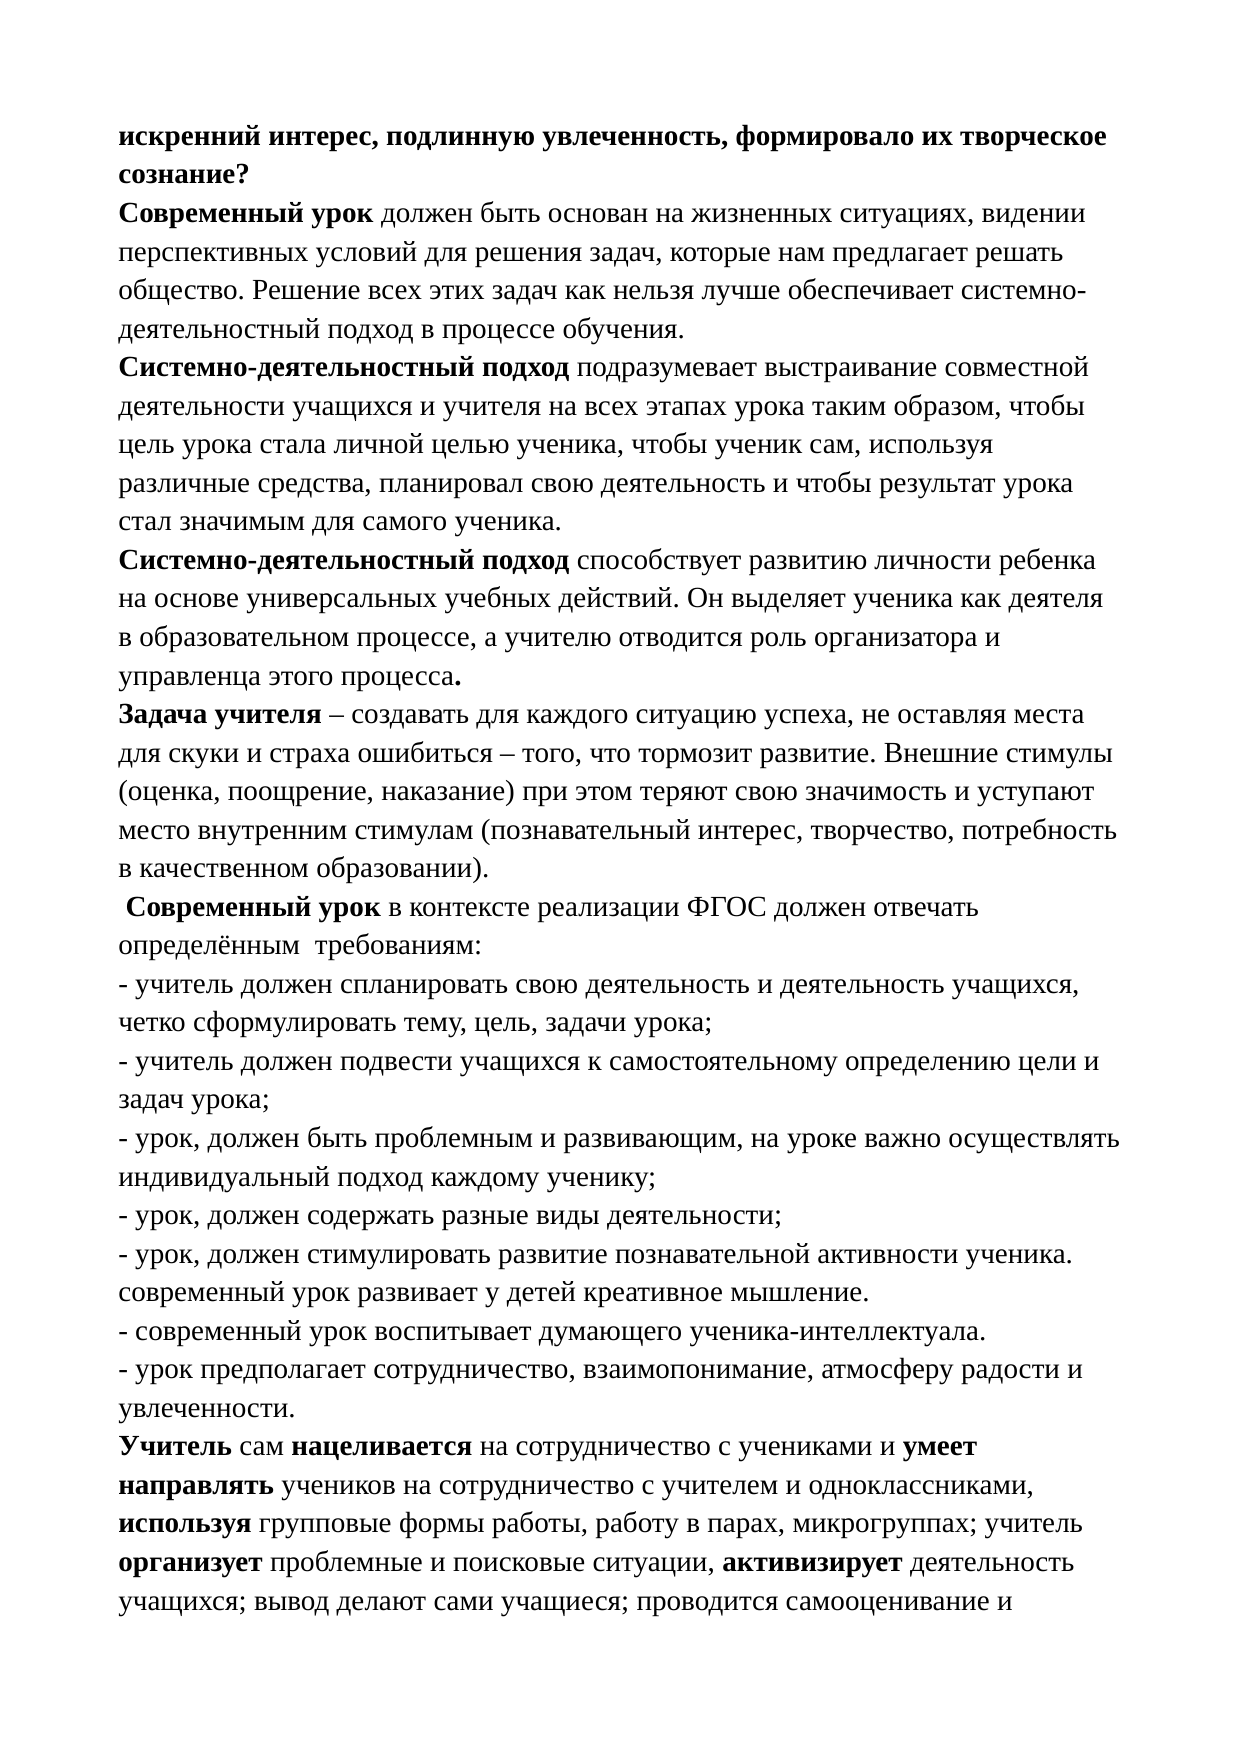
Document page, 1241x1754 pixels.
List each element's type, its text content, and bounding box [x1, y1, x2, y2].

text - урок, должен содержать разные виды деятельности; [118, 1197, 1122, 1231]
text - учитель должен спланировать свою деятельность и деятельность учащихся, четко сформулировать тему, цель, задачи урока; [118, 966, 1122, 1038]
text - урок, должен быть проблемным и развивающим, на уроке важно осуществлять индивидуальный подход каждому ученику; [118, 1120, 1122, 1192]
text Современный урок должен быть основан на жизненных ситуациях, видении перспективных условий для решения задач, которые нам предлагает решать общество. Решение всех этих задач как нельзя лучше обеспечивает системно-деятельностный подход в процессе обучения. [118, 195, 1122, 344]
text - урок, должен стимулировать развитие познавательной активности ученика. современный урок развивает у детей креативное мышление. [118, 1236, 1122, 1308]
text Системно-деятельностный подход подразумевает выстраивание совместной деятельности учащихся и учителя на всех этапах урока таким образом, чтобы цель урока стала личной целью ученика, чтобы ученик сам, используя различные средства, планировал свою деятельность и чтобы результат урока стал значимым для самого ученика. [118, 349, 1122, 537]
text - учитель должен подвести учащихся к самостоятельному определению цели и задач урока; [118, 1043, 1122, 1115]
text Системно-деятельностный подход способствует развитию личности ребенка на основе универсальных учебных действий. Он выделяет ученика как деятеля в образовательном процессе, а учителю отводится роль организатора и управленца этого процесса. [118, 542, 1122, 691]
text искренний интерес, подлинную увлеченность, формировало их творческое сознание? [118, 118, 1122, 190]
text Современный урок в контексте реализации ФГОС должен отвечать определённым требованиям: [118, 889, 1122, 961]
text - урок предполагает сотрудничество, взаимопонимание, атмосферу радости и увлеченности. [118, 1351, 1122, 1423]
text - современный урок воспитывает думающего ученика-интеллектуала. [118, 1313, 1122, 1346]
text Учитель сам нацеливается на сотрудничество с учениками и умеет направлять учеников на сотрудничество с учителем и одноклассниками, используя групповые формы работы, работу в парах, микрогруппах; учитель организует проблемные и поисковые ситуации, активизирует деятельность учащихся; вывод делают сами учащиеся; проводится самооценивание и [118, 1428, 1122, 1616]
text Задача учителя – создавать для каждого ситуацию успеха, не оставляя места для скуки и страха ошибиться – того, что тормозит развитие. Внешние стимулы (оценка, поощрение, наказание) при этом теряют свою значимость и уступают место внутренним стимулам (познавательный интерес, творчество, потребность в качественном образовании). [118, 696, 1122, 884]
